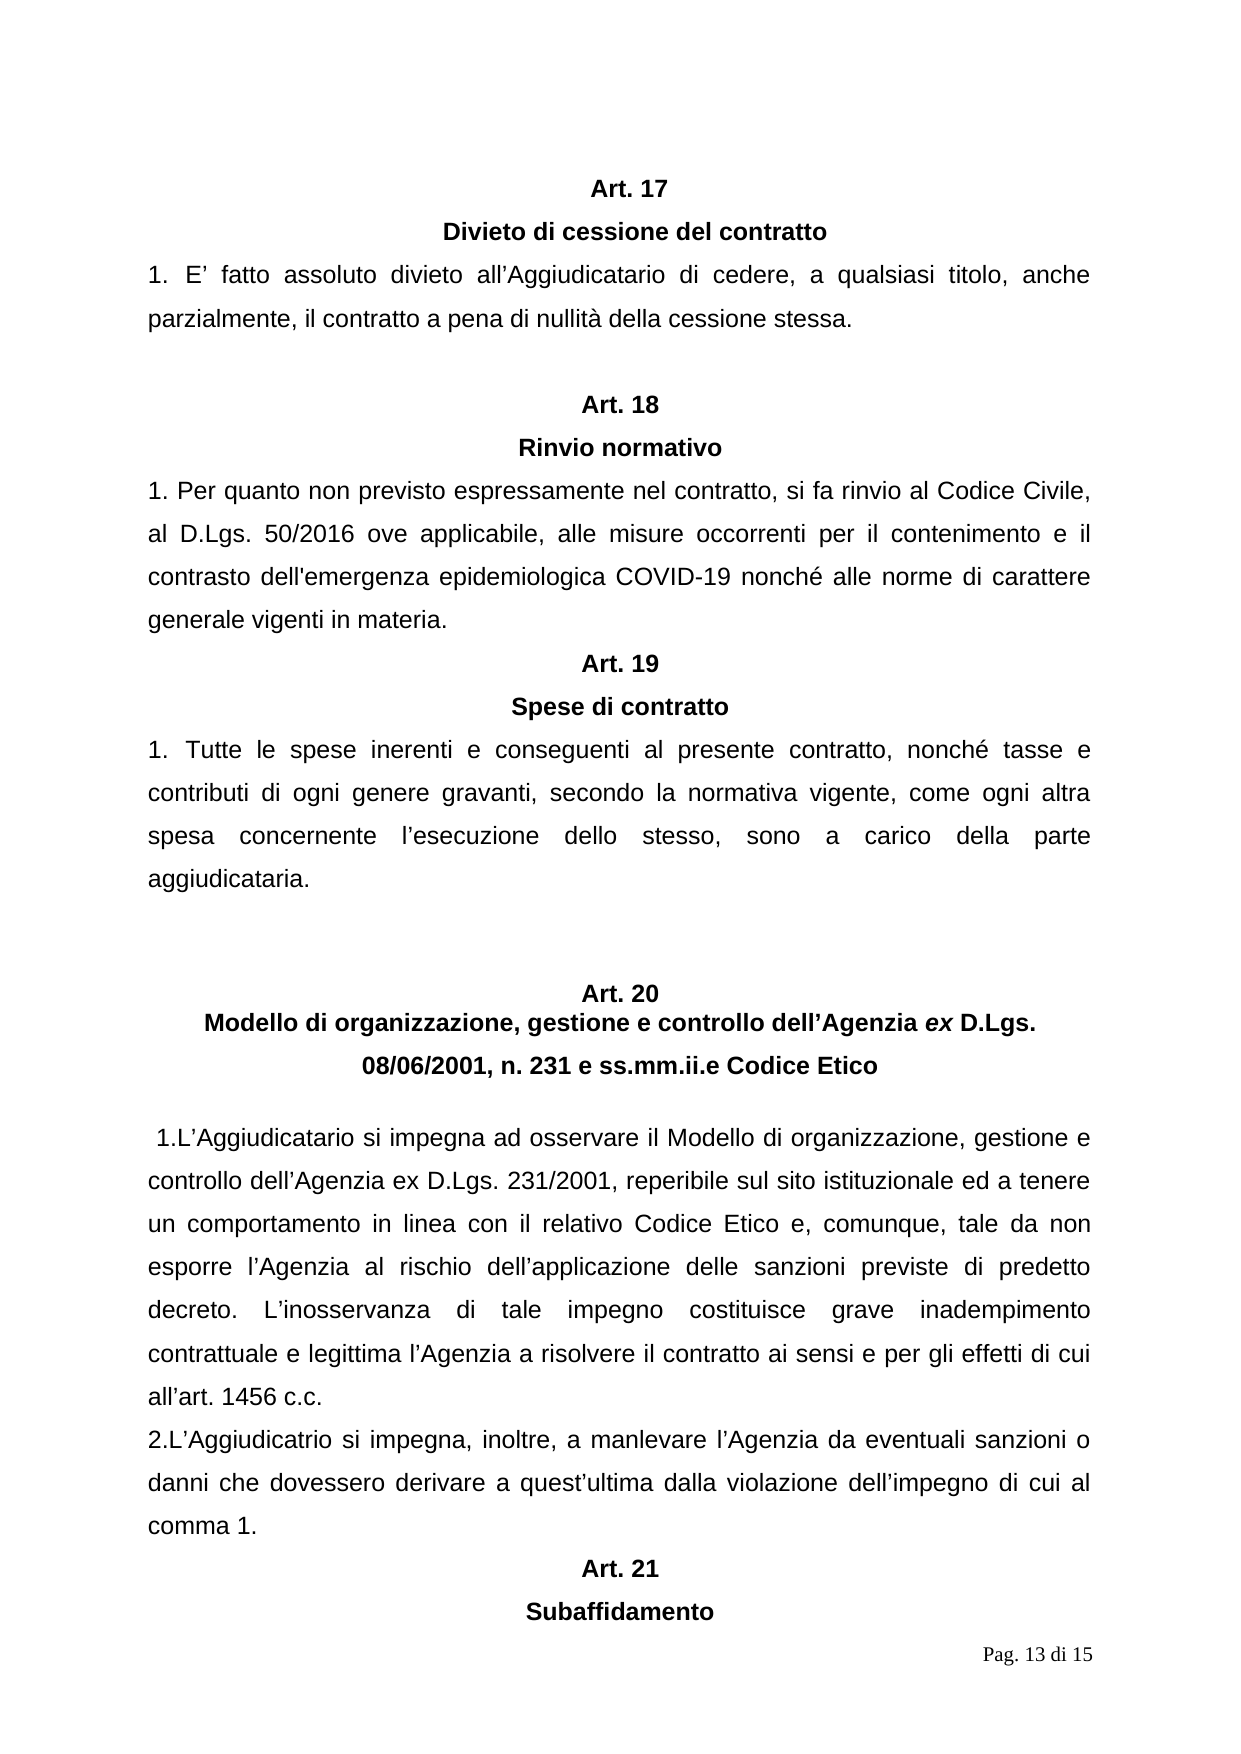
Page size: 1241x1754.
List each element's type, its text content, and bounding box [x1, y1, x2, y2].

text Art. 18 [148, 390, 1092, 418]
text 1. Per quanto non previsto espressamente nel contratto, si fa rinvio al Codice Civile, al D.Lgs. 50/2016 ove applicabile, alle misure occorrenti per il contenimento e il contrasto dell'emergenza epidemiologica COVID-19 nonché alle norme di carattere generale vigenti in materia. [148, 476, 1092, 634]
text 1.L’Aggiudicatario si impegna ad osservare il Modello di organizzazione, gestione e controllo dell’Agenzia ex D.Lgs. 231/2001, reperibile sul sito istituzionale ed a tenere un comportamento in linea con il relativo Codice Etico e, comunque, tale da non esporre l’Agenzia al rischio dell’applicazione delle sanzioni previste di predetto decreto. L’inosservanza di tale impegno costituisce grave inadempimento contrattuale e legittima l’Agenzia a risolvere il contratto ai sensi e per gli effetti di cui all’art. 1456 c.c. [148, 1123, 1092, 1410]
text Rinvio normativo [148, 433, 1092, 462]
text 2.L’Aggiudicatrio si impegna, inoltre, a manlevare l’Agenzia da eventuali sanzioni o danni che dovessero derivare a quest’ultima dalla violazione dell’impegno di cui al comma 1. [148, 1425, 1092, 1540]
text Art. 17 [148, 174, 1092, 203]
text Art. 19 [148, 648, 1092, 677]
text Subaffidamento [148, 1597, 1092, 1626]
text Art. 20 [148, 979, 1092, 1008]
text Spese di contratto [148, 692, 1092, 720]
text 1. E’ fatto assoluto divieto all’Aggiudicatario di cedere, a qualsiasi titolo, anche parzialmente, il contratto a pena di nullità della cessione stessa. [148, 260, 1092, 332]
text Art. 21 [148, 1554, 1092, 1583]
text 1. Tutte le spese inerenti e conseguenti al presente contratto, nonché tasse e contributi di ogni genere gravanti, secondo la normativa vigente, come ogni altra spesa concernente l’esecuzione dello stesso, sono a carico della parte aggiudicataria. [148, 735, 1092, 893]
text Modello di organizzazione, gestione e controllo dell’Agenzia ex D.Lgs. 08/06/2001, n. 231 e ss.mm.ii.e Codice Etico [148, 1008, 1092, 1080]
text Divieto di cessione del contratto [148, 217, 1092, 246]
